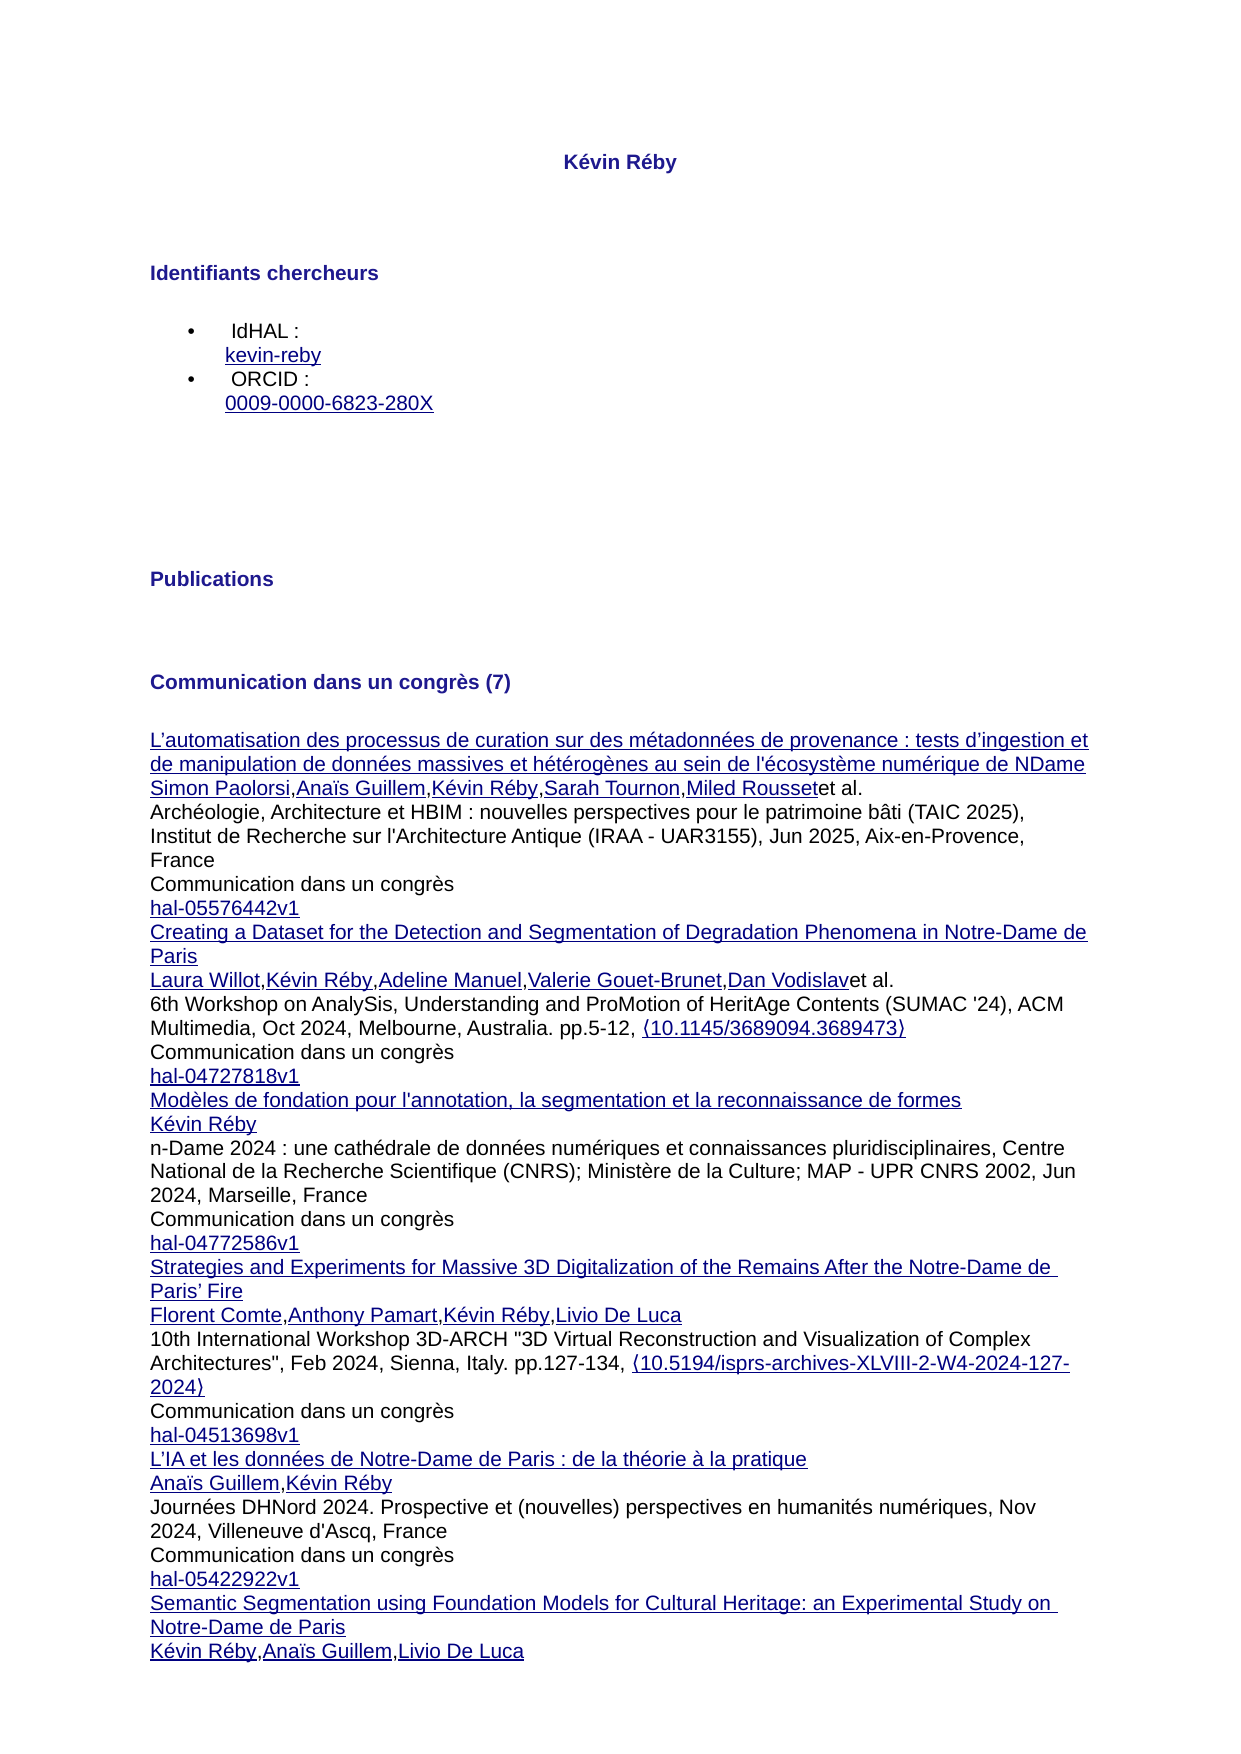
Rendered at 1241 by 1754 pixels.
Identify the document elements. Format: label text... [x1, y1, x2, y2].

table_cell Modèles de fondation pour l'annotation, la segmentation et la reconnaissance de formes Kévin Réby n-Dame 2024 : une cathédrale de données numériques et connaissances pluridisciplinaires, Centre National de la Recherche Scientifique (CNRS); Ministère de la Culture; MAP - UPR CNRS 2002, Jun 2024, Marseille, France Communication dans un congrès hal-04772586v1 [150, 1088, 1090, 1255]
subtitle Kévin Réby [150, 150, 1090, 174]
table_cell Creating a Dataset for the Detection and Segmentation of Degradation Phenomena in Notre-Dame de Paris Laura Willot,Kévin Réby,Adeline Manuel,Valerie Gouet-Brunet,Dan Vodislavet al. 6th Workshop on AnalySis, Understanding and ProMotion of HeritAge Contents (SUMAC '24), ACM Multimedia, Oct 2024, Melbourne, Australia. pp.5-12, ⟨10.1145/3689094.3689473⟩ Communication dans un congrès hal-04727818v1 [150, 920, 1090, 1087]
subtitle Communication dans un congrès (7) [150, 670, 1090, 694]
table_cell Strategies and Experiments for Massive 3D Digitalization of the Remains After the Notre-Dame de Paris’ Fire Florent Comte,Anthony Pamart,Kévin Réby,Livio De Luca 10th International Workshop 3D-ARCH "3D Virtual Reconstruction and Visualization of Complex Architectures", Feb 2024, Sienna, Italy. pp.127-134, ⟨10.5194/isprs-archives-XLVIII-2-W4-2024-127-2024⟩ Communication dans un congrès hal-04513698v1 [150, 1255, 1090, 1447]
table_cell L’IA et les données de Notre-Dame de Paris : de la théorie à la pratique Anaïs Guillem,Kévin Réby Journées DHNord 2024. Prospective et (nouvelles) perspectives en humanités numériques, Nov 2024, Villeneuve d'Ascq, France Communication dans un congrès hal-05422922v1 [150, 1447, 1090, 1591]
list kevin-reby [187, 343, 1090, 367]
list ORCID : [187, 367, 1090, 391]
list 0009-0000-6823-280X [187, 391, 1090, 414]
table_cell Semantic Segmentation using Foundation Models for Cultural Heritage: an Experimental Study on Notre-Dame de Paris Kévin Réby,Anaïs Guillem,Livio De Luca [150, 1591, 1090, 1662]
table_header L’automatisation des processus de curation sur des métadonnées de provenance : tests d’ingestion et de manipulation de données massives et hétérogènes au sein de l'écosystème numérique de NDame Simon Paolorsi,Anaïs Guillem,Kévin Réby,Sarah Tournon,Miled Roussetet al. Archéologie, Architecture et HBIM : nouvelles perspectives pour le patrimoine bâti (TAIC 2025), Institut de Recherche sur l'Architecture Antique (IRAA - UAR3155), Jun 2025, Aix-en-Provence, France Communication dans un congrès hal-05576442v1 [150, 728, 1090, 920]
list IdHAL : [187, 319, 1090, 343]
subtitle Publications [150, 567, 1090, 591]
subtitle Identifiants chercheurs [150, 260, 1090, 284]
